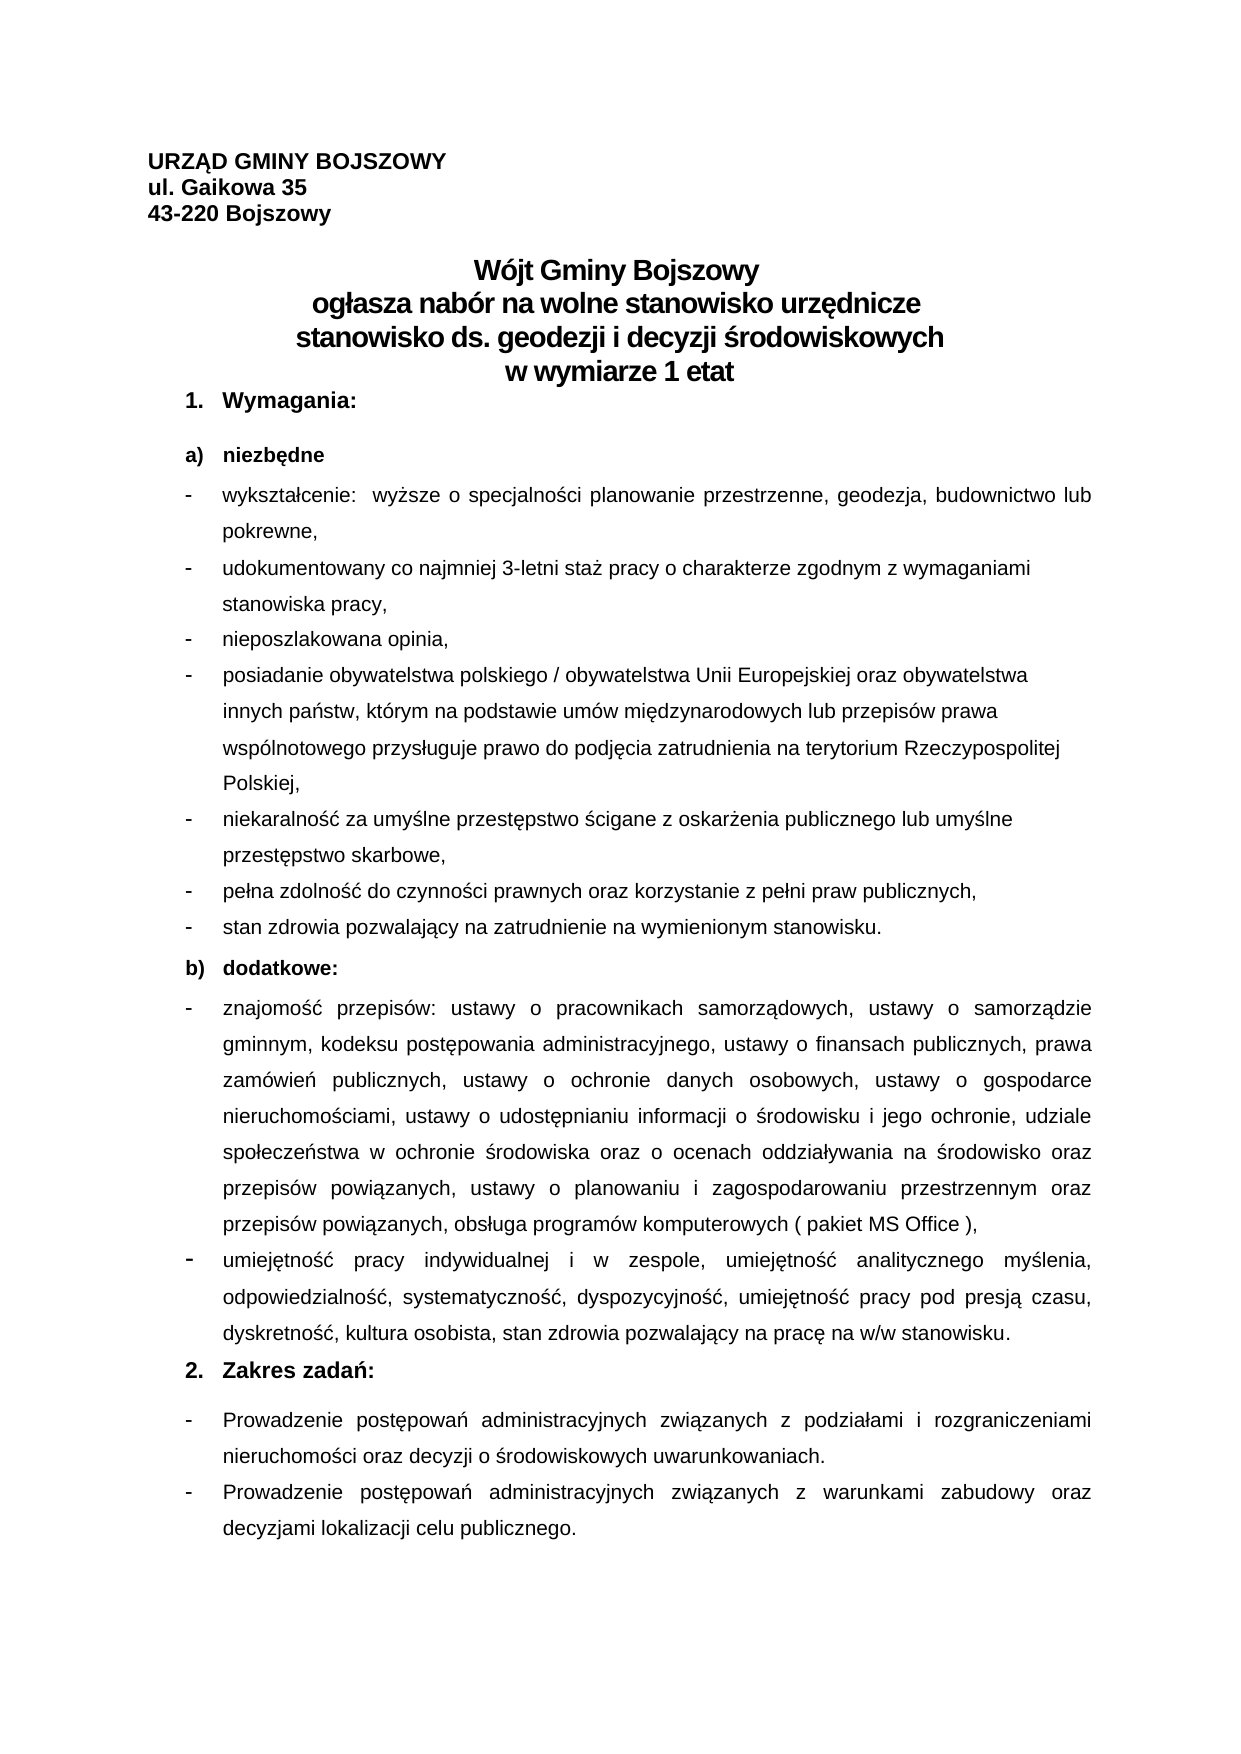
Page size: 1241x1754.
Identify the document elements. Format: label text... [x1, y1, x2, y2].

list udokumentowany co najmniej 3-letni staż pracy o charakterze zgodnym z wymaganiami stanowiska pracy, [185, 555, 1093, 615]
list wykształcenie: wyższe o specjalności planowanie przestrzenne, geodezja, budownictwo lub pokrewne, [185, 483, 1093, 543]
text URZĄD GMINY BOJSZOWY [148, 148, 1093, 174]
text 43-220 Bojszowy [148, 200, 1093, 227]
list nieposzlakowana opinia, ­ [185, 627, 1093, 651]
list Prowadzenie postępowań administracyjnych związanych z podziałami i rozgraniczeniami nieruchomości oraz decyzji o środowiskowych uwarunkowaniach. [185, 1408, 1093, 1468]
text ul. Gaikowa 35 [148, 174, 1093, 200]
list niezbędne [185, 443, 1093, 467]
list Zakres zadań: [185, 1357, 1093, 1383]
list niekaralność za umyślne przestępstwo ścigane z oskarżenia publicznego lub umyślne przestępstwo skarbowe, ­ [185, 807, 1093, 867]
list posiadanie obywatelstwa polskiego / obywatelstwa Unii Europejskiej oraz obywatelstwa innych państw, którym na podstawie umów międzynarodowych lub przepisów prawa wspólnotowego przysługuje prawo do podjęcia zatrudnienia na terytorium Rzeczypospolitej Polskiej, ­ [185, 663, 1093, 795]
list Wymagania: [185, 387, 1093, 413]
list znajomość przepisów: ustawy o pracownikach samorządowych, ustawy o samorządzie gminnym, kodeksu postępowania administracyjnego, ustawy o finansach publicznych, prawa zamówień publicznych, ustawy o ochronie danych osobowych, ustawy o gospodarce nieruchomościami, ustawy o udostępnianiu informacji o środowisku i jego ochronie, udziale społeczeństwa w ochronie środowiska oraz o ocenach oddziaływania na środowisko oraz przepisów powiązanych, ustawy o planowaniu i zagospodarowaniu przestrzennym oraz przepisów powiązanych, obsługa programów komputerowych ( pakiet MS Office ), [185, 996, 1093, 1236]
list pełna zdolność do czynności prawnych oraz korzystanie z pełni praw publicznych, ­ [185, 879, 1093, 903]
list Prowadzenie postępowań administracyjnych związanych z warunkami zabudowy oraz decyzjami lokalizacji celu publicznego. [185, 1480, 1093, 1540]
list umiejętność pracy indywidualnej i w zespole, umiejętność analitycznego myślenia, odpowiedzialność, systematyczność, dyspozycyjność, umiejętność pracy pod presją czasu, dyskretność, kultura osobista, stan zdrowia pozwalający na pracę na w/w stanowisku. [185, 1248, 1093, 1344]
text Wójt Gminy Bojszowy ogłasza nabór na wolne stanowisko urzędnicze stanowisko ds. geodezji i decyzji środowiskowych w wymiarze 1 etat [148, 253, 1093, 387]
list dodatkowe: [185, 955, 1093, 979]
list stan zdrowia pozwalający na zatrudnienie na wymienionym stanowisku. [185, 915, 1093, 939]
